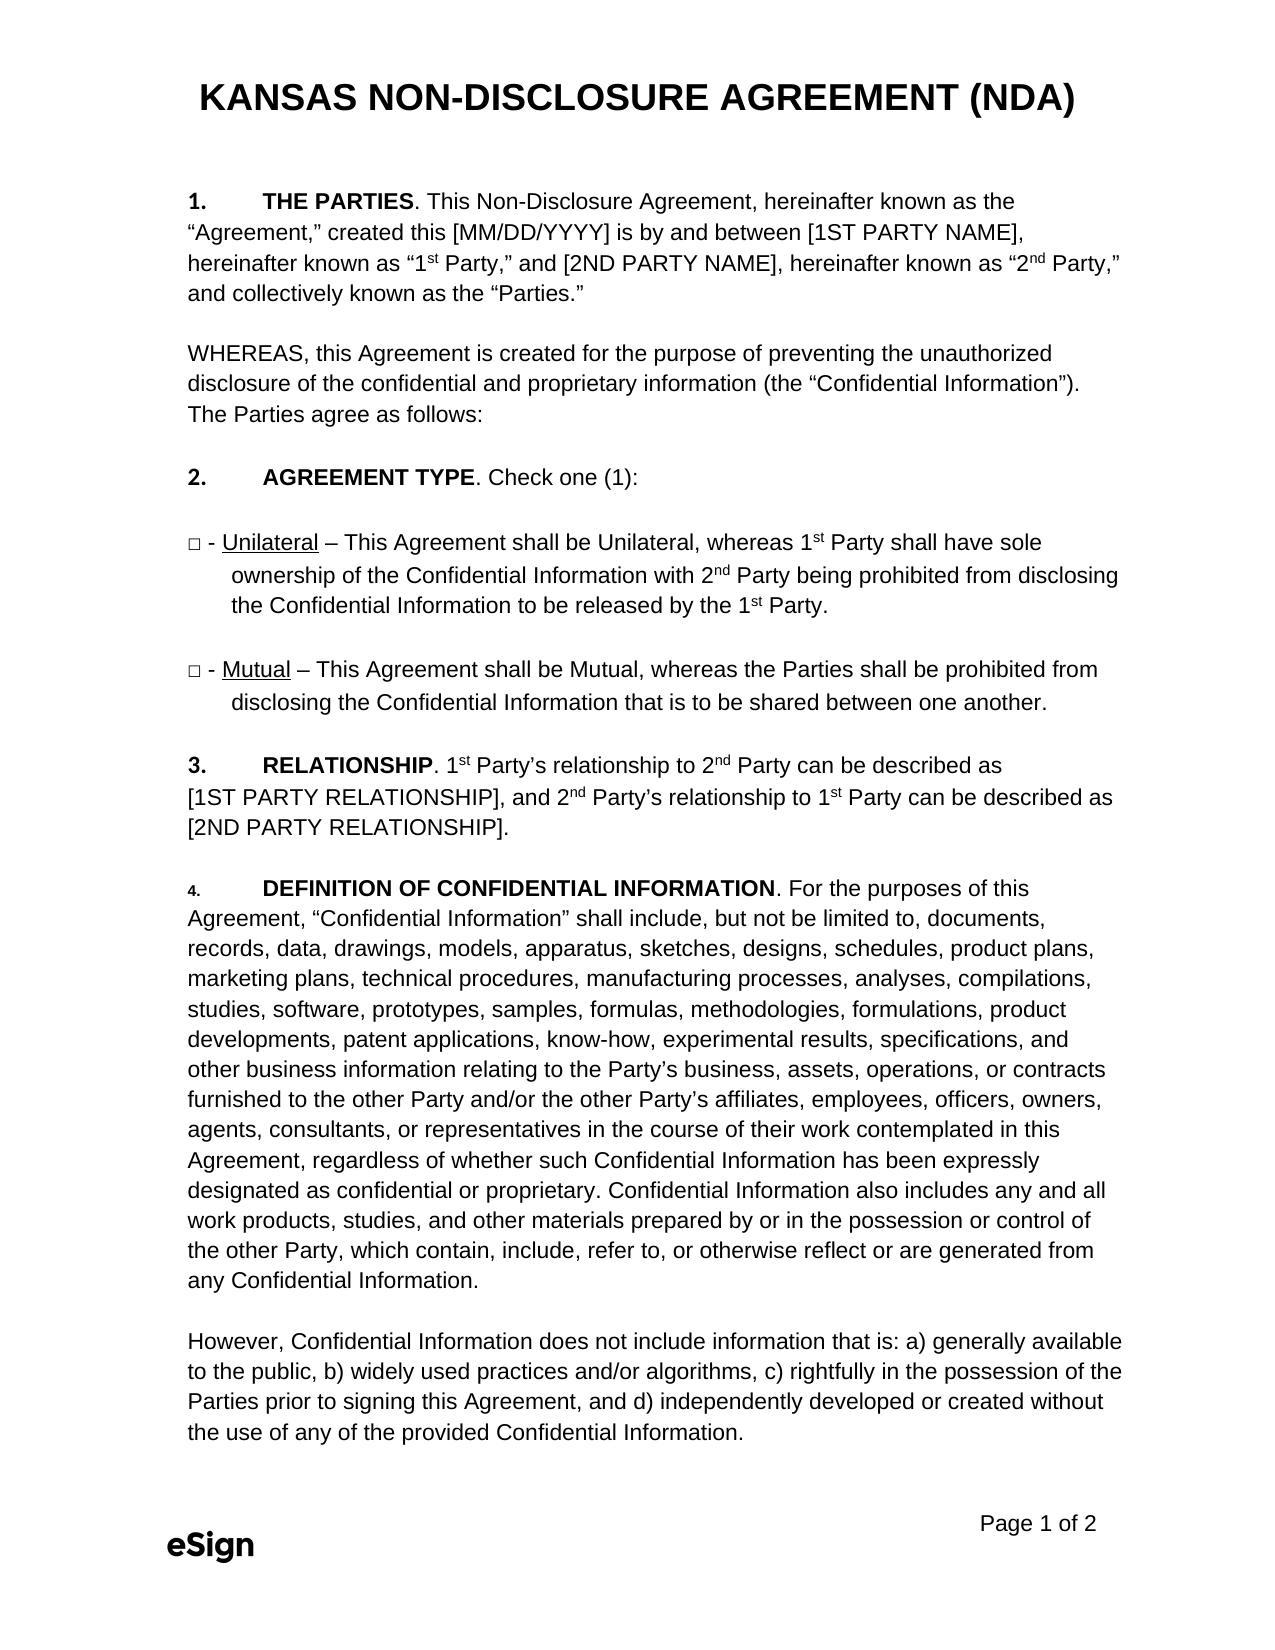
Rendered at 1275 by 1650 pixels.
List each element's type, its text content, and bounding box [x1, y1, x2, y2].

list RELATIONSHIP. 1st Party’s relationship to 2nd Party can be described as [187, 749, 1125, 780]
text KANSAS NON-DISCLOSURE AGREEMENT (NDA) [150, 75, 1125, 118]
list WHEREAS, this Agreement is created for the purpose of preventing the unauthorized disclosure of the confidential and proprietary information (the “Confidential Information”). The Parties agree as follows: [187, 340, 1125, 427]
text disclosing the Confidential Information that is to be shared between one another. [231, 689, 1125, 715]
list ☐ - Unilateral – This Agreement shall be Unilateral, whereas 1st Party shall have sole [187, 526, 1125, 557]
list [1ST PARTY RELATIONSHIP], and 2nd Party’s relationship to 1st Party can be described as [2ND PARTY RELATIONSHIP]. [187, 784, 1125, 841]
text However, Confidential Information does not include information that is: a) generally available to the public, b) widely used practices and/or algorithms, c) rightfully in the possession of the Parties prior to signing this Agreement, and d) independently developed or created without the use of any of the provided Confidential Information. [187, 1328, 1125, 1445]
list AGREEMENT TYPE. Check one (1): [187, 461, 1125, 492]
list THE PARTIES. This Non-Disclosure Agreement, hereinafter known as the “Agreement,” created this [MM/DD/YYYY] is by and between [1ST PARTY NAME], hereinafter known as “1st Party,” and [2ND PARTY NAME], hereinafter known as “2nd Party,” and collectively known as the “Parties.” [187, 185, 1125, 306]
list ownership of the Confidential Information with 2nd Party being prohibited from disclosing the Confidential Information to be released by the 1st Party. [231, 562, 1125, 619]
list ☐ - Mutual – This Agreement shall be Mutual, whereas the Parties shall be prohibited from [187, 653, 1125, 684]
list DEFINITION OF CONFIDENTIAL INFORMATION. For the purposes of this Agreement, “Confidential Information” shall include, but not be limited to, documents, records, data, drawings, models, apparatus, sketches, designs, schedules, product plans, marketing plans, technical procedures, manufacturing processes, analyses, compilations, studies, software, prototypes, samples, formulas, methodologies, formulations, product developments, patent applications, know-how, experimental results, specifications, and other business information relating to the Party’s business, assets, operations, or contracts furnished to the other Party and/or the other Party’s affiliates, employees, officers, owners, agents, consultants, or representatives in the course of their work contemplated in this Agreement, regardless of whether such Confidential Information has been expressly designated as confidential or proprietary. Confidential Information also includes any and all work products, studies, and other materials prepared by or in the possession or control of the other Party, which contain, include, refer to, or otherwise reflect or are generated from any Confidential Information. [187, 875, 1125, 1294]
